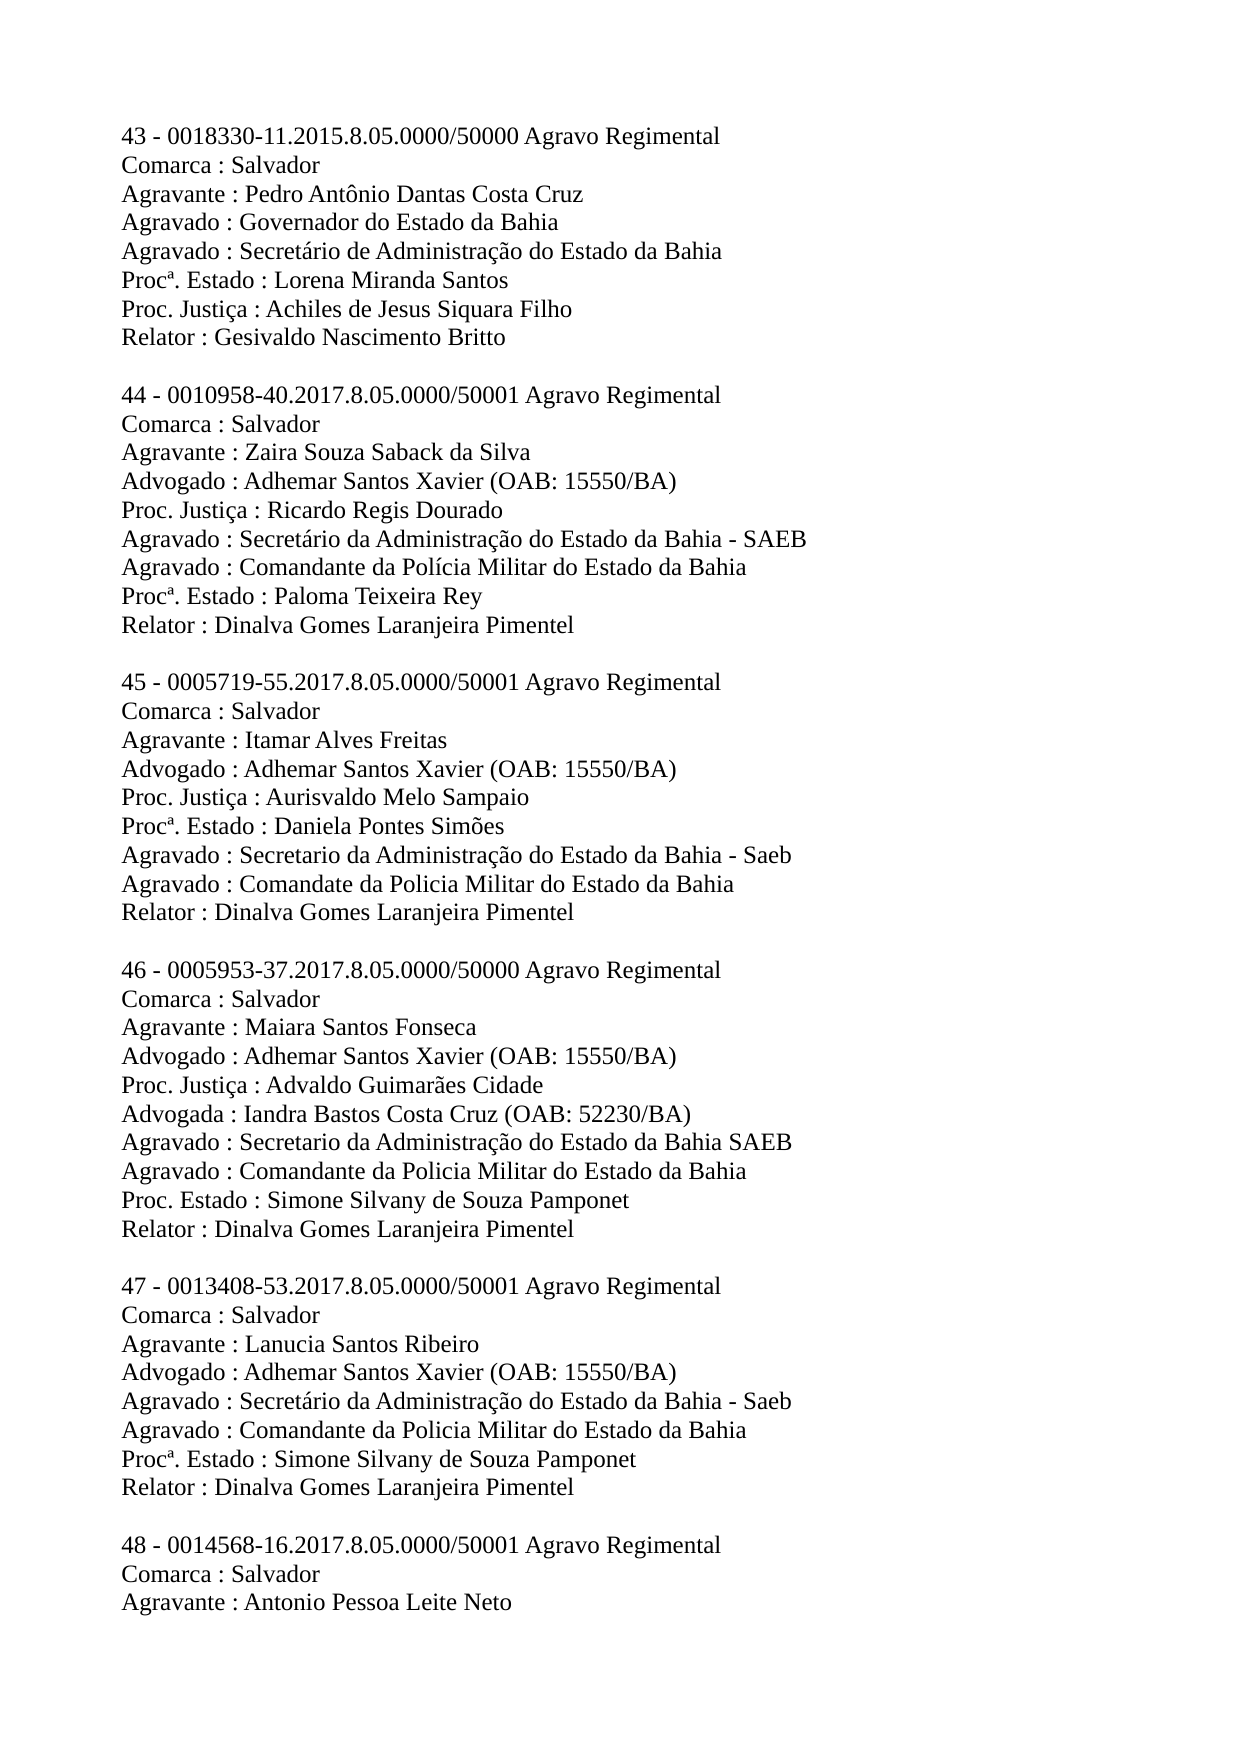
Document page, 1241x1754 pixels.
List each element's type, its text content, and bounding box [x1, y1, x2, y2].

table_cell 43 - 0018330-11.2015.8.05.0000/50000 Agravo Regimental Comarca : Salvador Agravante : Pedro Antônio Dantas Costa Cruz Agravado : Governador do Estado da Bahia Agravado : Secretário de Administração do Estado da Bahia Procª. Estado : Lorena Miranda Santos Proc. Justiça : Achiles de Jesus Siquara Filho Relator : Gesivaldo Nascimento Britto 44 - 0010958-40.2017.8.05.0000/50001 Agravo Regimental Comarca : Salvador Agravante : Zaira Souza Saback da Silva Advogado : Adhemar Santos Xavier (OAB: 15550/BA) Proc. Justiça : Ricardo Regis Dourado Agravado : Secretário da Administração do Estado da Bahia - SAEB Agravado : Comandante da Polícia Militar do Estado da Bahia Procª. Estado : Paloma Teixeira Rey Relator : Dinalva Gomes Laranjeira Pimentel 45 - 0005719-55.2017.8.05.0000/50001 Agravo Regimental Comarca : Salvador Agravante : Itamar Alves Freitas Advogado : Adhemar Santos Xavier (OAB: 15550/BA) Proc. Justiça : Aurisvaldo Melo Sampaio Procª. Estado : Daniela Pontes Simões Agravado : Secretario da Administração do Estado da Bahia - Saeb Agravado : Comandate da Policia Militar do Estado da Bahia Relator : Dinalva Gomes Laranjeira Pimentel 46 - 0005953-37.2017.8.05.0000/50000 Agravo Regimental Comarca : Salvador Agravante : Maiara Santos Fonseca Advogado : Adhemar Santos Xavier (OAB: 15550/BA) Proc. Justiça : Advaldo Guimarães Cidade Advogada : Iandra Bastos Costa Cruz (OAB: 52230/BA) Agravado : Secretario da Administração do Estado da Bahia SAEB Agravado : Comandante da Policia Militar do Estado da Bahia Proc. Estado : Simone Silvany de Souza Pamponet Relator : Dinalva Gomes Laranjeira Pimentel 47 - 0013408-53.2017.8.05.0000/50001 Agravo Regimental Comarca : Salvador Agravante : Lanucia Santos Ribeiro Advogado : Adhemar Santos Xavier (OAB: 15550/BA) Agravado : Secretário da Administração do Estado da Bahia - Saeb Agravado : Comandante da Policia Militar do Estado da Bahia Procª. Estado : Simone Silvany de Souza Pamponet Relator : Dinalva Gomes Laranjeira Pimentel 48 - 0014568-16.2017.8.05.0000/50001 Agravo Regimental Comarca : Salvador Agravante : Antonio Pessoa Leite Neto [118, 118, 1122, 1619]
